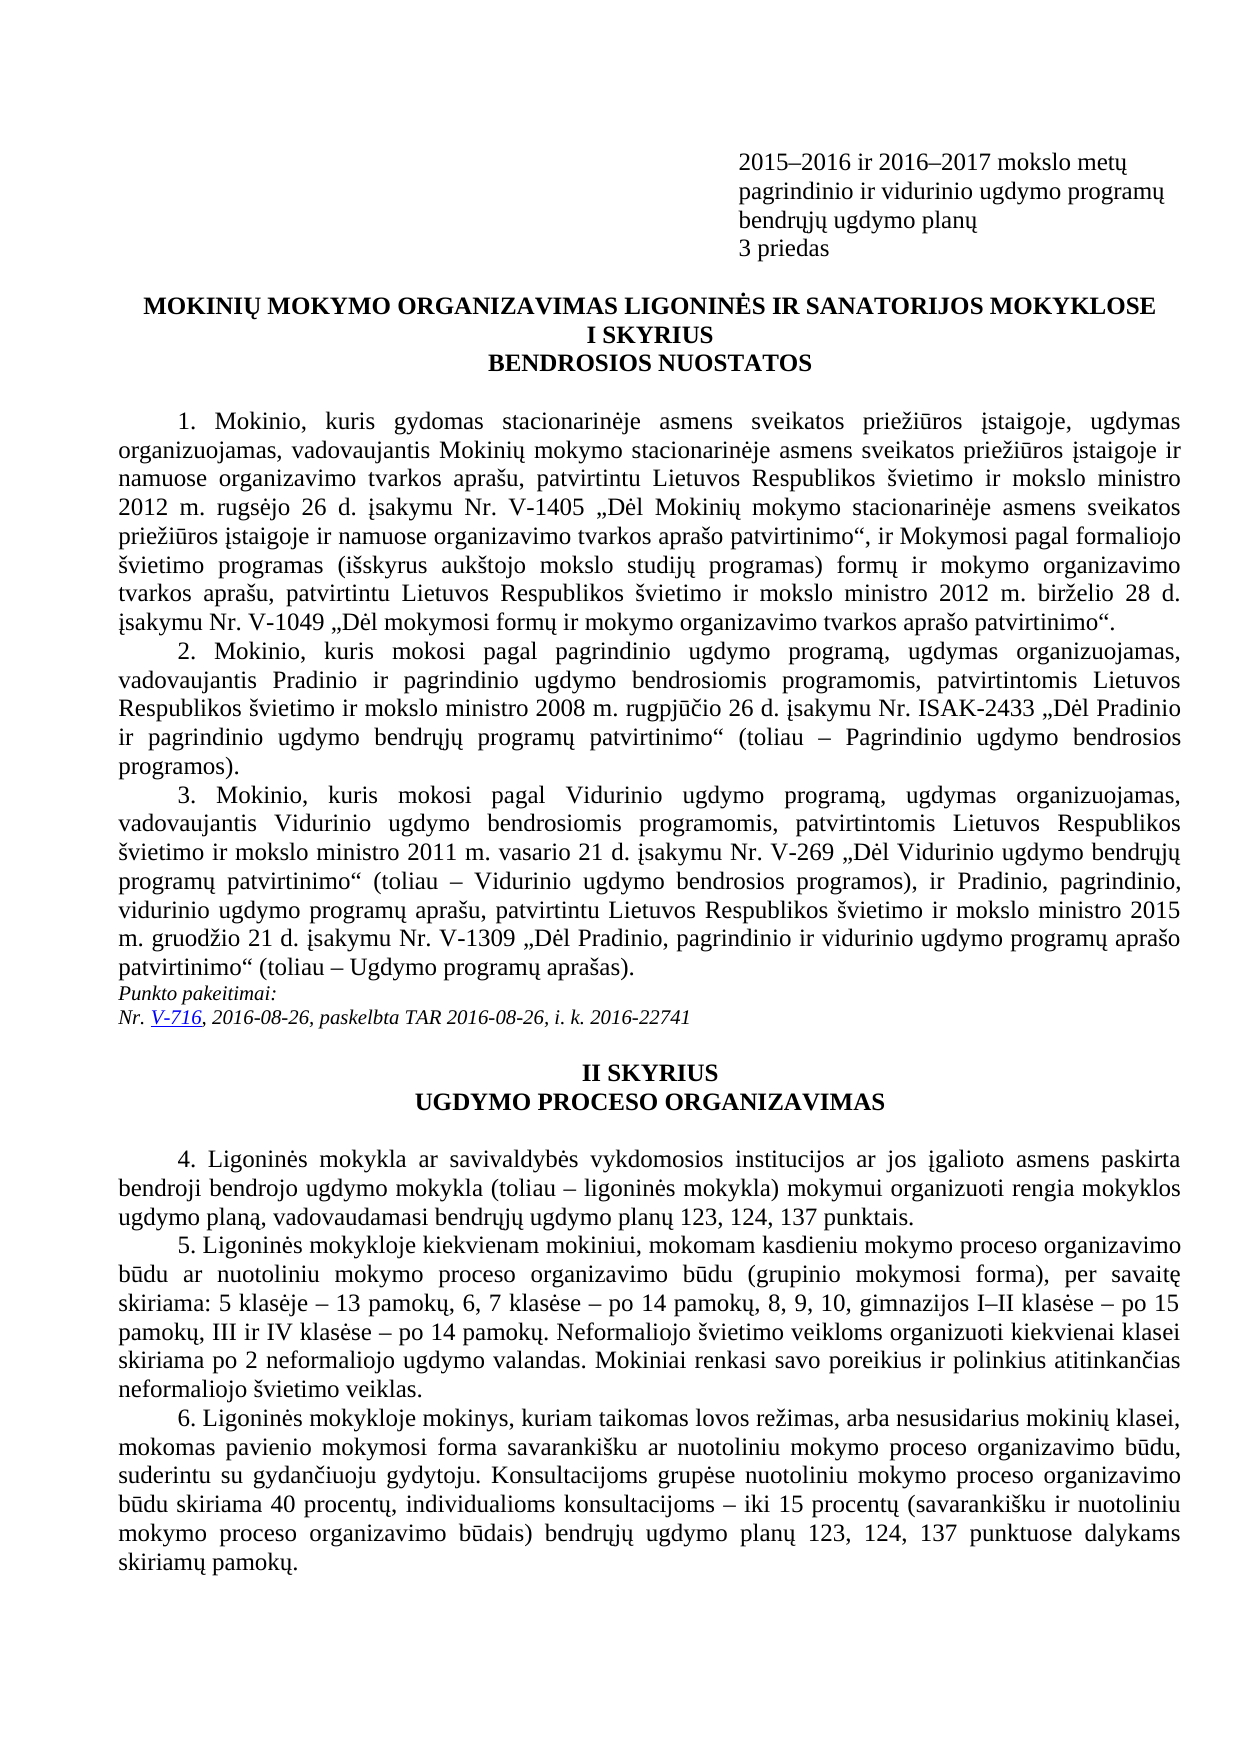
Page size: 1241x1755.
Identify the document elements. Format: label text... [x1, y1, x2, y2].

text I SKYRIUS [118, 320, 1182, 348]
text Nr. V-716, 2016-08-26, paskelbta TAR 2016-08-26, i. k. 2016-22741 [118, 1005, 1182, 1029]
text 5. Ligoninės mokykloje kiekvienam mokiniui, mokomam kasdieniu mokymo proceso organizavimo būdu ar nuotoliniu mokymo proceso organizavimo būdu (grupinio mokymosi forma), per savaitę skiriama: 5 klasėje – 13 pamokų, 6, 7 klasėse – po 14 pamokų, 8, 9, 10, gimnazijos I–II klasėse – po 15 pamokų, III ir IV klasėse – po 14 pamokų. Neformaliojo švietimo veikloms organizuoti kiekvienai klasei skiriama po 2 neformaliojo ugdymo valandas. Mokiniai renkasi savo poreikius ir polinkius atitinkančias neformaliojo švietimo veiklas. [118, 1230, 1182, 1403]
text 3 priedas [738, 233, 1182, 262]
text MOKINIŲ MOKYMO ORGANIZAVIMAS LIGONINĖS IR SANATORIJOS MOKYKLOSE [118, 291, 1182, 320]
text UGDYMO PROCESO ORGANIZAVIMAS [118, 1087, 1182, 1115]
text BENDROSIOS NUOSTATOS [118, 348, 1182, 377]
text 2. Mokinio, kuris mokosi pagal pagrindinio ugdymo programą, ugdymas organizuojamas, vadovaujantis Pradinio ir pagrindinio ugdymo bendrosiomis programomis, patvirtintomis Lietuvos Respublikos švietimo ir mokslo ministro 2008 m. rugpjūčio 26 d. įsakymu Nr. ISAK-2433 „Dėl Pradinio ir pagrindinio ugdymo bendrųjų programų patvirtinimo“ (toliau – Pagrindinio ugdymo bendrosios programos). [118, 636, 1182, 780]
text 6. Ligoninės mokykloje mokinys, kuriam taikomas lovos režimas, arba nesusidarius mokinių klasei, mokomas pavienio mokymosi forma savarankišku ar nuotoliniu mokymo proceso organizavimo būdu, suderintu su gydančiuoju gydytoju. Konsultacijoms grupėse nuotoliniu mokymo proceso organizavimo būdu skiriama 40 procentų, individualioms konsultacijoms – iki 15 procentų (savarankišku ir nuotoliniu mokymo proceso organizavimo būdais) bendrųjų ugdymo planų 123, 124, 137 punktuose dalykams skiriamų pamokų. [118, 1403, 1182, 1575]
text 4. Ligoninės mokykla ar savivaldybės vykdomosios institucijos ar jos įgalioto asmens paskirta bendroji bendrojo ugdymo mokykla (toliau – ligoninės mokykla) mokymui organizuoti rengia mokyklos ugdymo planą, vadovaudamasi bendrųjų ugdymo planų 123, 124, 137 punktais. [118, 1144, 1182, 1230]
text Punkto pakeitimai: [118, 981, 1182, 1005]
text 3. Mokinio, kuris mokosi pagal Vidurinio ugdymo programą, ugdymas organizuojamas, vadovaujantis Vidurinio ugdymo bendrosiomis programomis, patvirtintomis Lietuvos Respublikos švietimo ir mokslo ministro 2011 m. vasario 21 d. įsakymu Nr. V-269 „Dėl Vidurinio ugdymo bendrųjų programų patvirtinimo“ (toliau – Vidurinio ugdymo bendrosios programos), ir Pradinio, pagrindinio, vidurinio ugdymo programų aprašu, patvirtintu Lietuvos Respublikos švietimo ir mokslo ministro 2015 m. gruodžio 21 d. įsakymu Nr. V-1309 „Dėl Pradinio, pagrindinio ir vidurinio ugdymo programų aprašo patvirtinimo“ (toliau – Ugdymo programų aprašas). [118, 780, 1182, 981]
text 2015–2016 ir 2016–2017 mokslo metų pagrindinio ir vidurinio ugdymo programų bendrųjų ugdymo planų [738, 147, 1182, 233]
text II SKYRIUS [118, 1058, 1182, 1087]
text 1. Mokinio, kuris gydomas stacionarinėje asmens sveikatos priežiūros įstaigoje, ugdymas organizuojamas, vadovaujantis Mokinių mokymo stacionarinėje asmens sveikatos priežiūros įstaigoje ir namuose organizavimo tvarkos aprašu, patvirtintu Lietuvos Respublikos švietimo ir mokslo ministro 2012 m. rugsėjo 26 d. įsakymu Nr. V-1405 „Dėl Mokinių mokymo stacionarinėje asmens sveikatos priežiūros įstaigoje ir namuose organizavimo tvarkos aprašo patvirtinimo“, ir Mokymosi pagal formaliojo švietimo programas (išskyrus aukštojo mokslo studijų programas) formų ir mokymo organizavimo tvarkos aprašu, patvirtintu Lietuvos Respublikos švietimo ir mokslo ministro 2012 m. birželio 28 d. įsakymu Nr. V-1049 „Dėl mokymosi formų ir mokymo organizavimo tvarkos aprašo patvirtinimo“. [118, 406, 1182, 636]
